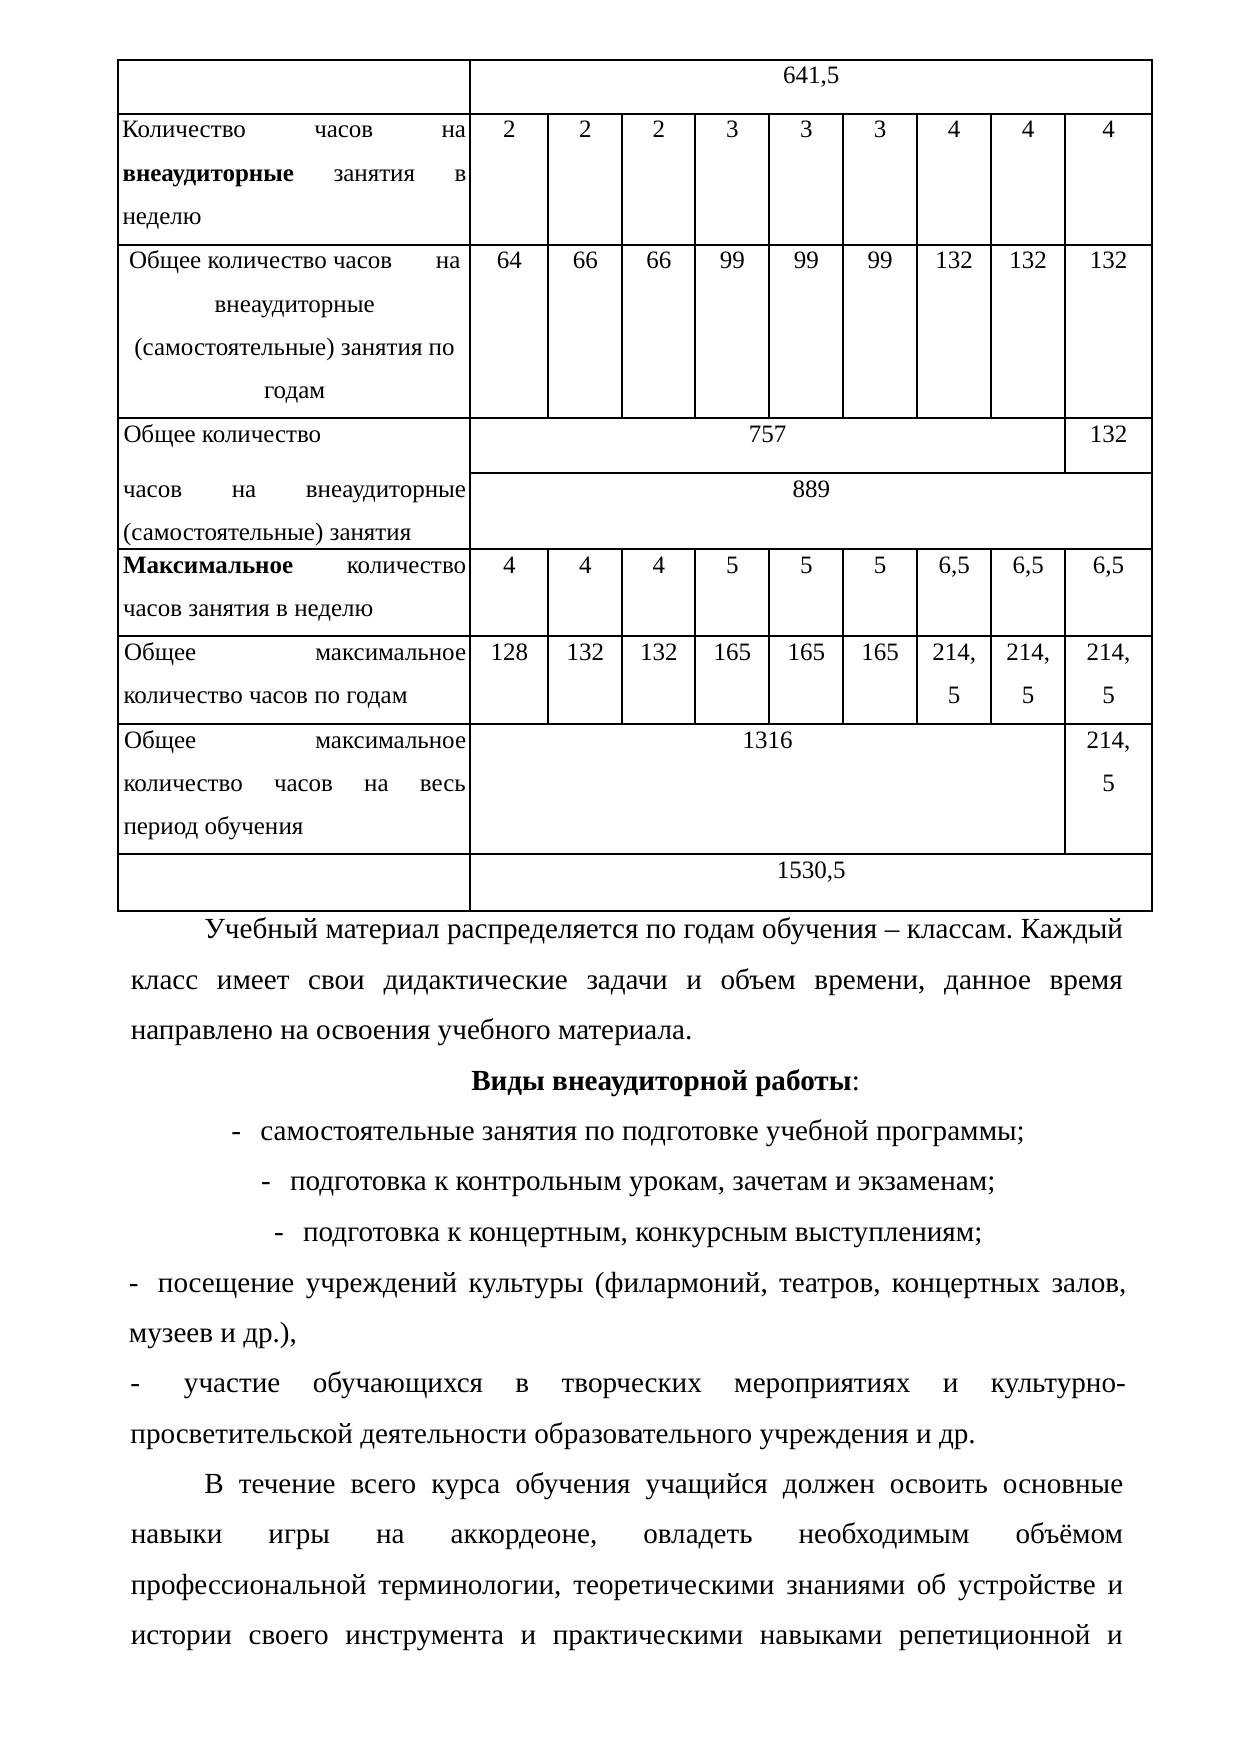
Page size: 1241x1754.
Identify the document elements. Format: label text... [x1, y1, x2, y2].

list посещение учреждений культуры (филармоний, театров, концертных залов, музеев и др.), [129, 1265, 1128, 1349]
table_cell 4 [918, 115, 990, 244]
table_cell 214, 5 [992, 637, 1064, 723]
table_cell 99 [770, 246, 842, 417]
list подготовка к контрольным урокам, зачетам и экзаменам; [129, 1163, 1128, 1197]
table_cell 3 [770, 115, 842, 244]
table_cell часов на внеаудиторные (самостоятельные) занятия [119, 472, 469, 548]
table_cell 2 [471, 115, 547, 244]
table_cell 6,5 [992, 550, 1064, 635]
table_cell 165 [844, 637, 916, 723]
table_cell 132 [992, 246, 1064, 417]
table_cell 757 [471, 419, 1064, 472]
table_cell Максимальное количество часов занятия в неделю [119, 550, 469, 635]
table_cell 99 [844, 246, 916, 417]
table_cell 99 [696, 246, 768, 417]
table_cell 3 [696, 115, 768, 244]
table_cell 2 [623, 115, 694, 244]
table_cell 165 [696, 637, 768, 723]
table_cell Общее количество [119, 419, 469, 472]
table_cell 641,5 [471, 61, 1151, 113]
table_cell 4 [1066, 115, 1151, 244]
table_cell 214, 5 [918, 637, 990, 723]
table_cell 5 [696, 550, 768, 635]
table_cell 132 [918, 246, 990, 417]
table_cell Количество часов на внеаудиторные занятия в неделю [119, 115, 469, 244]
table_cell Общее количество часов на внеаудиторные (самостоятельные) занятия по годам [119, 246, 469, 417]
table_cell 66 [549, 246, 621, 417]
table_cell 4 [623, 550, 694, 635]
table_cell 132 [1066, 419, 1151, 472]
table_cell [119, 61, 469, 113]
table_cell 132 [549, 637, 621, 723]
table_cell 4 [471, 550, 547, 635]
table_cell [119, 855, 469, 910]
text В течение всего курса обучения учащийся должен освоить основные навыки игры на аккордеоне, овладеть необходимым объёмом профессиональной терминологии, теоретическими знаниями об устройстве и истории своего инструмента и практическими навыками репетиционной и [131, 1466, 1124, 1651]
list подготовка к концертным, конкурсным выступлениям; [129, 1214, 1128, 1248]
table_cell 5 [770, 550, 842, 635]
table_cell 1530,5 [471, 855, 1151, 910]
table_cell 214, 5 [1066, 637, 1151, 723]
table_cell 4 [549, 550, 621, 635]
table_cell 6,5 [918, 550, 990, 635]
table_cell 128 [471, 637, 547, 723]
table_cell 132 [623, 637, 694, 723]
table_cell 132 [1066, 246, 1151, 417]
list самостоятельные занятия по подготовке учебной программы; [129, 1113, 1128, 1146]
table_cell 2 [549, 115, 621, 244]
table_cell 4 [992, 115, 1064, 244]
table_cell 214, 5 [1066, 725, 1151, 853]
table_cell 1316 [471, 725, 1064, 853]
table_cell 64 [471, 246, 547, 417]
table_cell 165 [770, 637, 842, 723]
text Виды внеаудиторной работы: [203, 1063, 1128, 1096]
table_cell 3 [844, 115, 916, 244]
table_cell 66 [623, 246, 694, 417]
table_cell Общее максимальное количество часов на весь период обучения [119, 725, 469, 853]
table_cell 6,5 [1066, 550, 1151, 635]
table_cell 5 [844, 550, 916, 635]
text - участие обучающихся в творческих мероприятиях и культурно-просветительской деятельности образовательного учреждения и др. [130, 1366, 1128, 1449]
table_cell 889 [471, 474, 1151, 548]
table_cell Общее максимальное количество часов по годам [119, 637, 469, 723]
text Учебный материал распределяется по годам обучения – классам. Каждый класс имеет свои дидактические задачи и объем времени, данное время направлено на освоения учебного материала. [131, 912, 1124, 1046]
